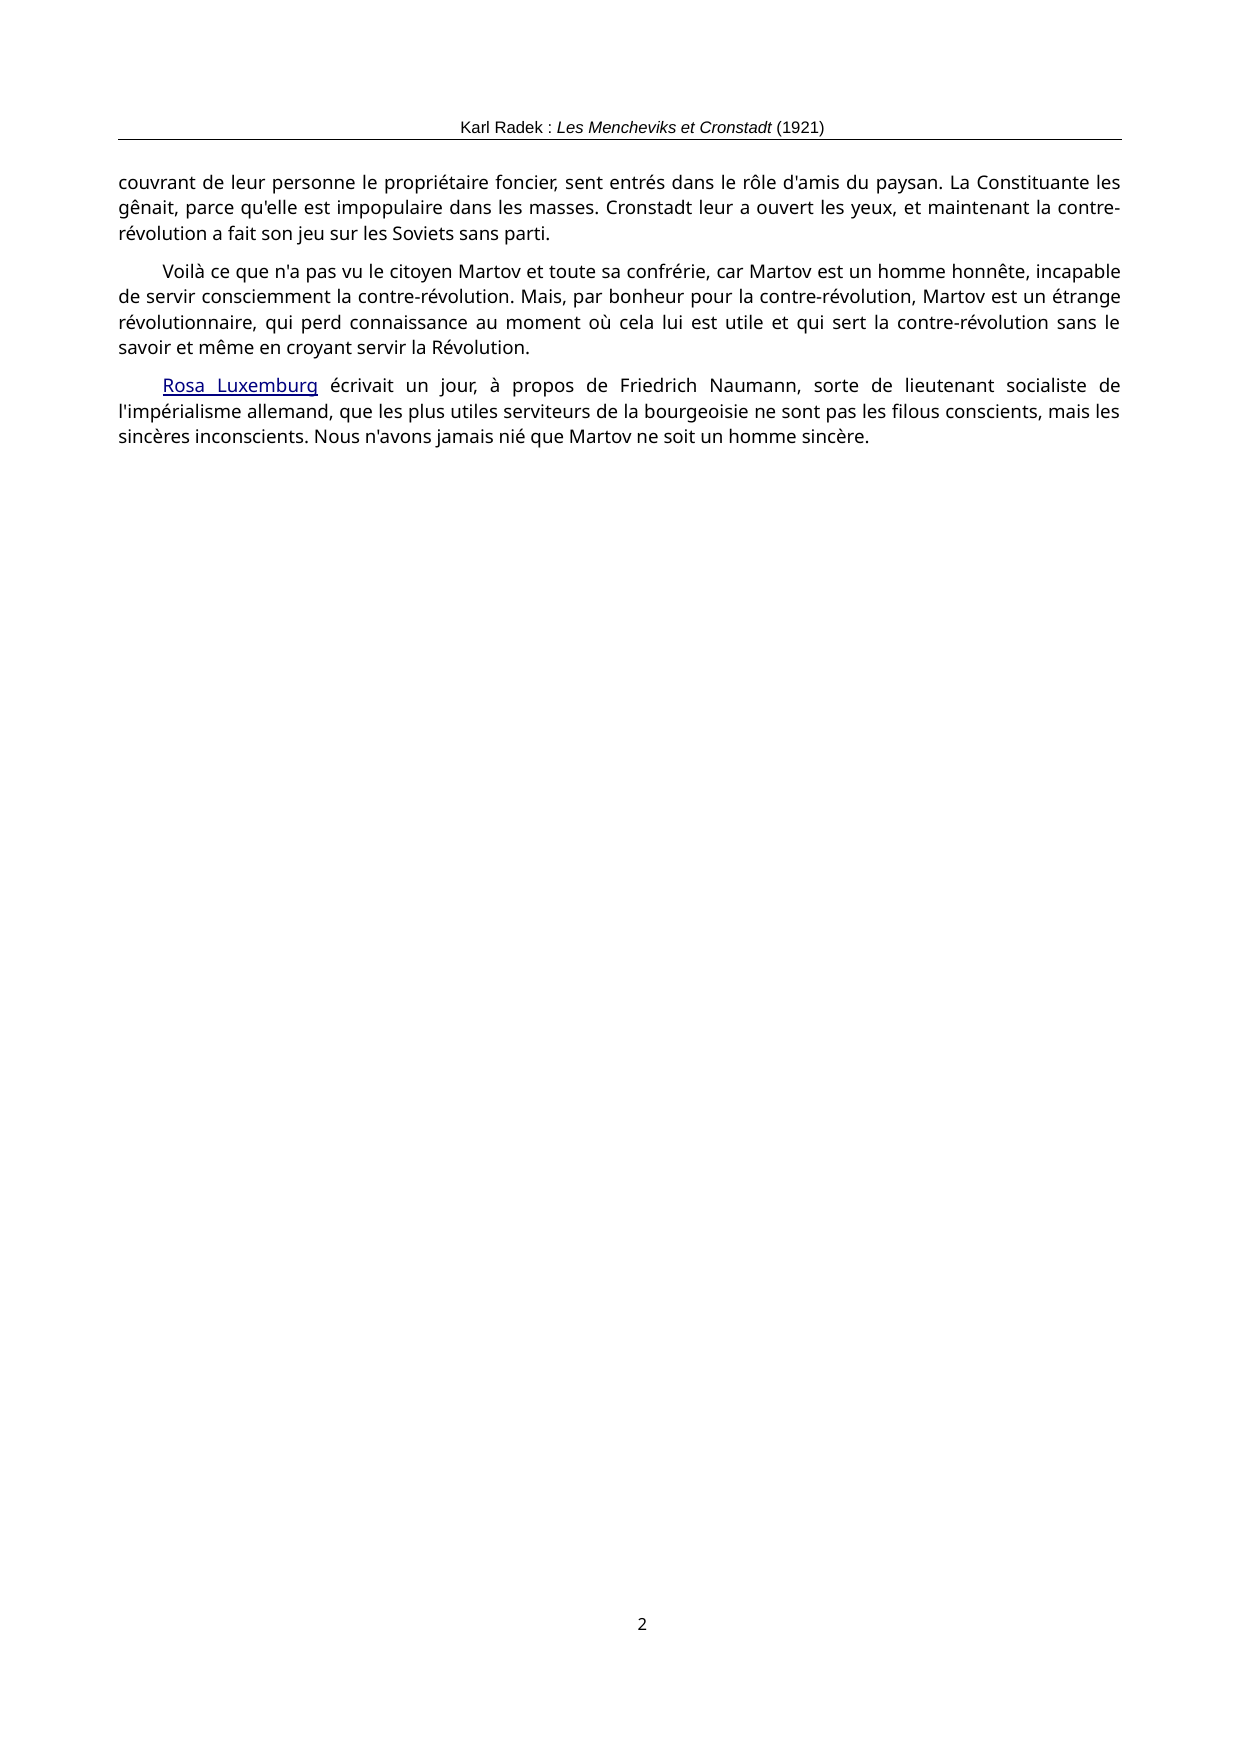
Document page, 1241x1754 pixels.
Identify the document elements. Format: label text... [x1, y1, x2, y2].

text couvrant de leur personne le propriétaire foncier, sent entrés dans le rôle d'amis du paysan. La Constituante les gênait, parce qu'elle est impopulaire dans les masses. Cronstadt leur a ouvert les yeux, et maintenant la contre-révolution a fait son jeu sur les Soviets sans parti. [118, 169, 1122, 246]
text Rosa Luxemburg écrivait un jour, à propos de Friedrich Naumann, sorte de lieutenant socialiste de l'impérialisme allemand, que les plus utiles serviteurs de la bourgeoisie ne sont pas les filous conscients, mais les sincères inconscients. Nous n'avons jamais nié que Martov ne soit un homme sincère. [118, 373, 1122, 449]
text Voilà ce que n'a pas vu le citoyen Martov et toute sa confrérie, car Martov est un homme honnête, incapable de servir consciemment la contre-révolution. Mais, par bonheur pour la contre-révolution, Martov est un étrange révolutionnaire, qui perd connaissance au moment où cela lui est utile et qui sert la contre-révolution sans le savoir et même en croyant servir la Révolution. [118, 258, 1122, 360]
